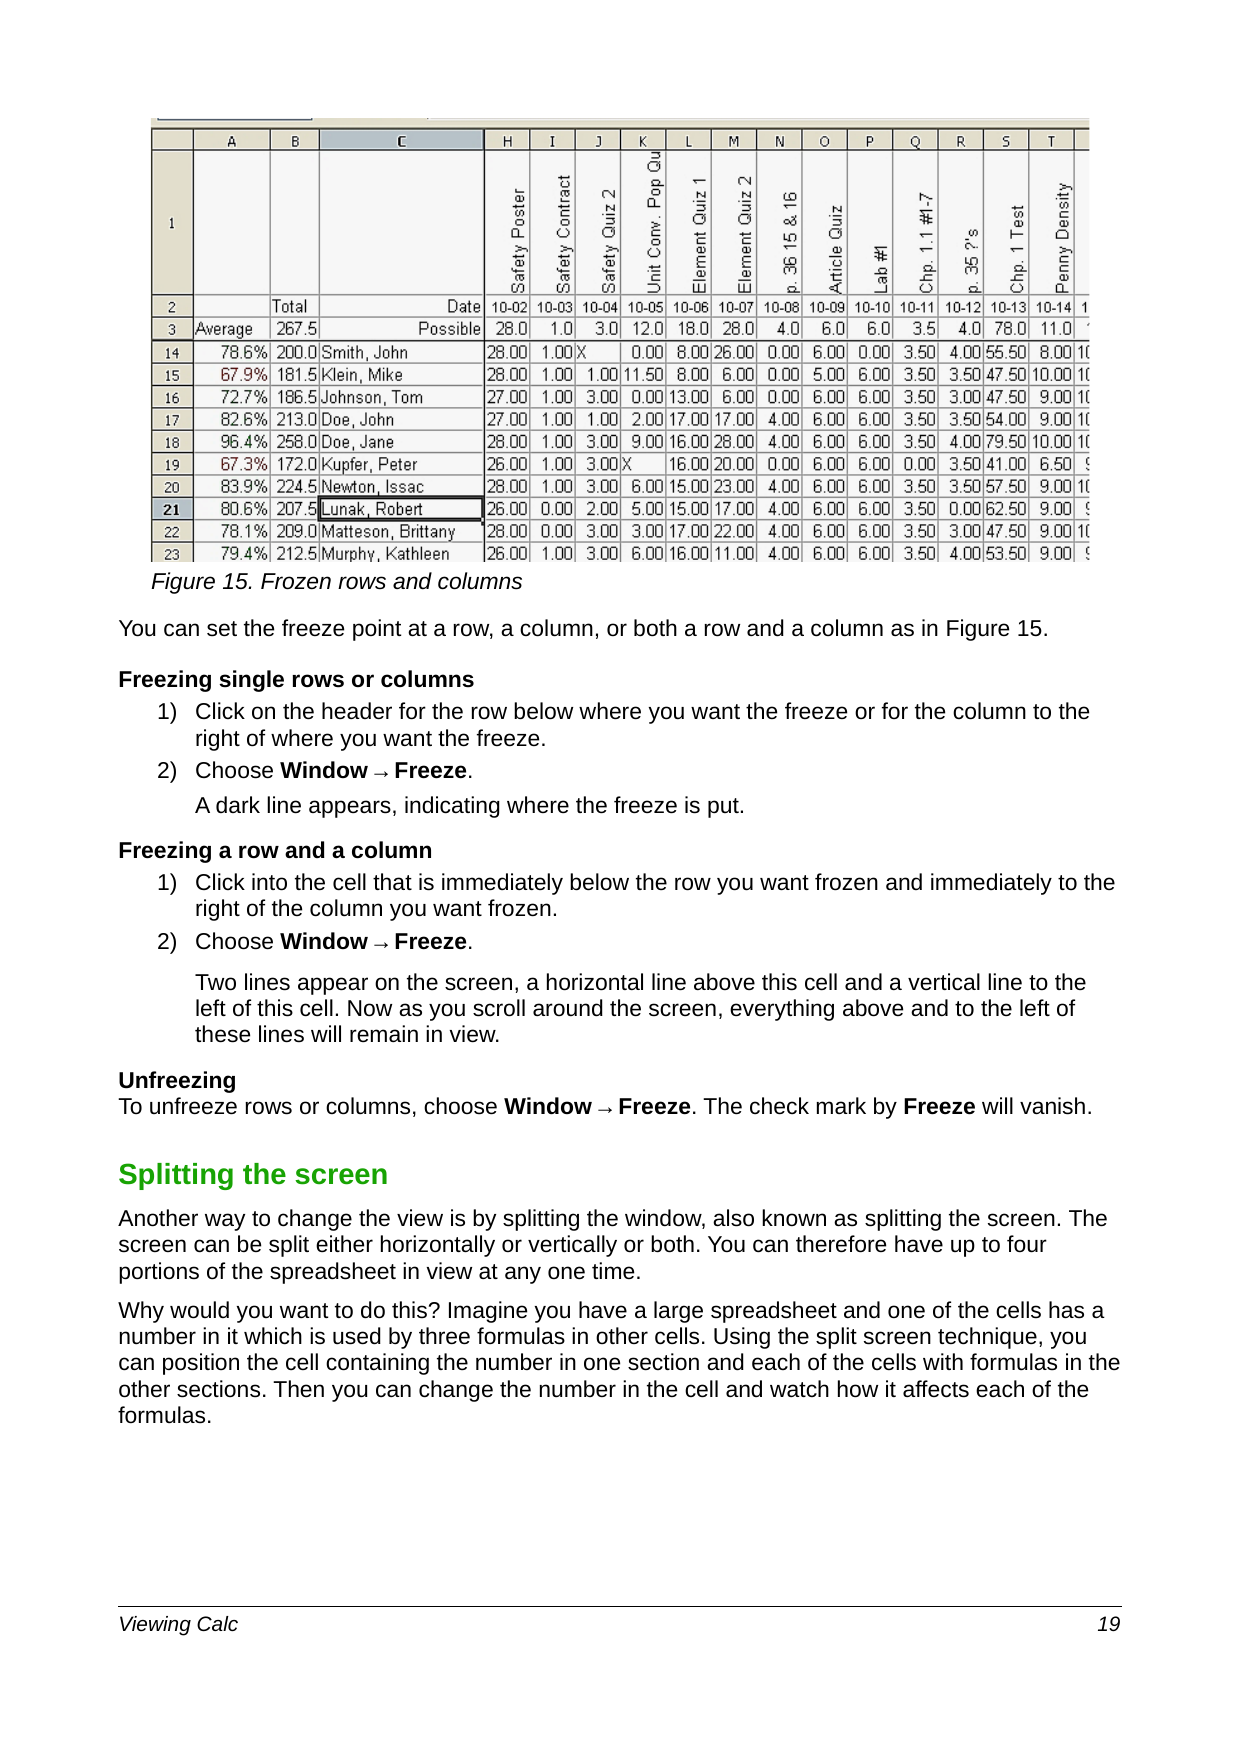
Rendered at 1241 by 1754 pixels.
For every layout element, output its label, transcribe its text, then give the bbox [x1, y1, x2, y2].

text Another way to change the view is by splitting the window, also known as splitting the screen. The screen can be split either horizontally or vertically or both. You can therefore have up to four portions of the spreadsheet in view at any one time. [118, 1203, 1122, 1284]
list Click on the header for the row below where you want the freeze or for the column to the right of where you want the freeze. [177, 698, 1122, 751]
text Why would you want to do this? Imagine you have a large spreadsheet and one of the cells has a number in it which is used by three formulas in other cells. Using the split screen technique, you can position the cell containing the number in one section and each of the cells with formulas in the other sections. Then you can change the number in the cell and watch how it affects each of the formulas. [118, 1297, 1122, 1428]
list A dark line appears, indicating where the freeze is put. [195, 792, 1122, 818]
text Figure 15. Frozen rows and columns [151, 568, 1089, 594]
list Choose Window → Freeze. [177, 928, 1122, 956]
picture [150, 118, 1090, 562]
list Two lines appear on the screen, a horizontal line above this cell and a vertical line to the left of this cell. Now as you scroll around the screen, everything above and to the left of these lines will remain in view. [195, 969, 1122, 1048]
list Choose Window → Freeze. [177, 757, 1122, 785]
text Freezing single rows or columns [118, 666, 1122, 692]
text You can set the freeze point at a row, a column, or both a row and a column as in Figure 15. [118, 614, 1122, 641]
subtitle Splitting the screen [118, 1157, 1122, 1190]
text Freezing a row and a column [118, 837, 1122, 863]
list Click into the cell that is immediately below the row you want frozen and immediately to the right of the column you want frozen. [177, 869, 1122, 922]
text To unfreeze rows or columns, choose Window → Freeze. The check mark by Freeze will vanish. [118, 1093, 1122, 1121]
text Unfreezing [118, 1067, 1122, 1093]
